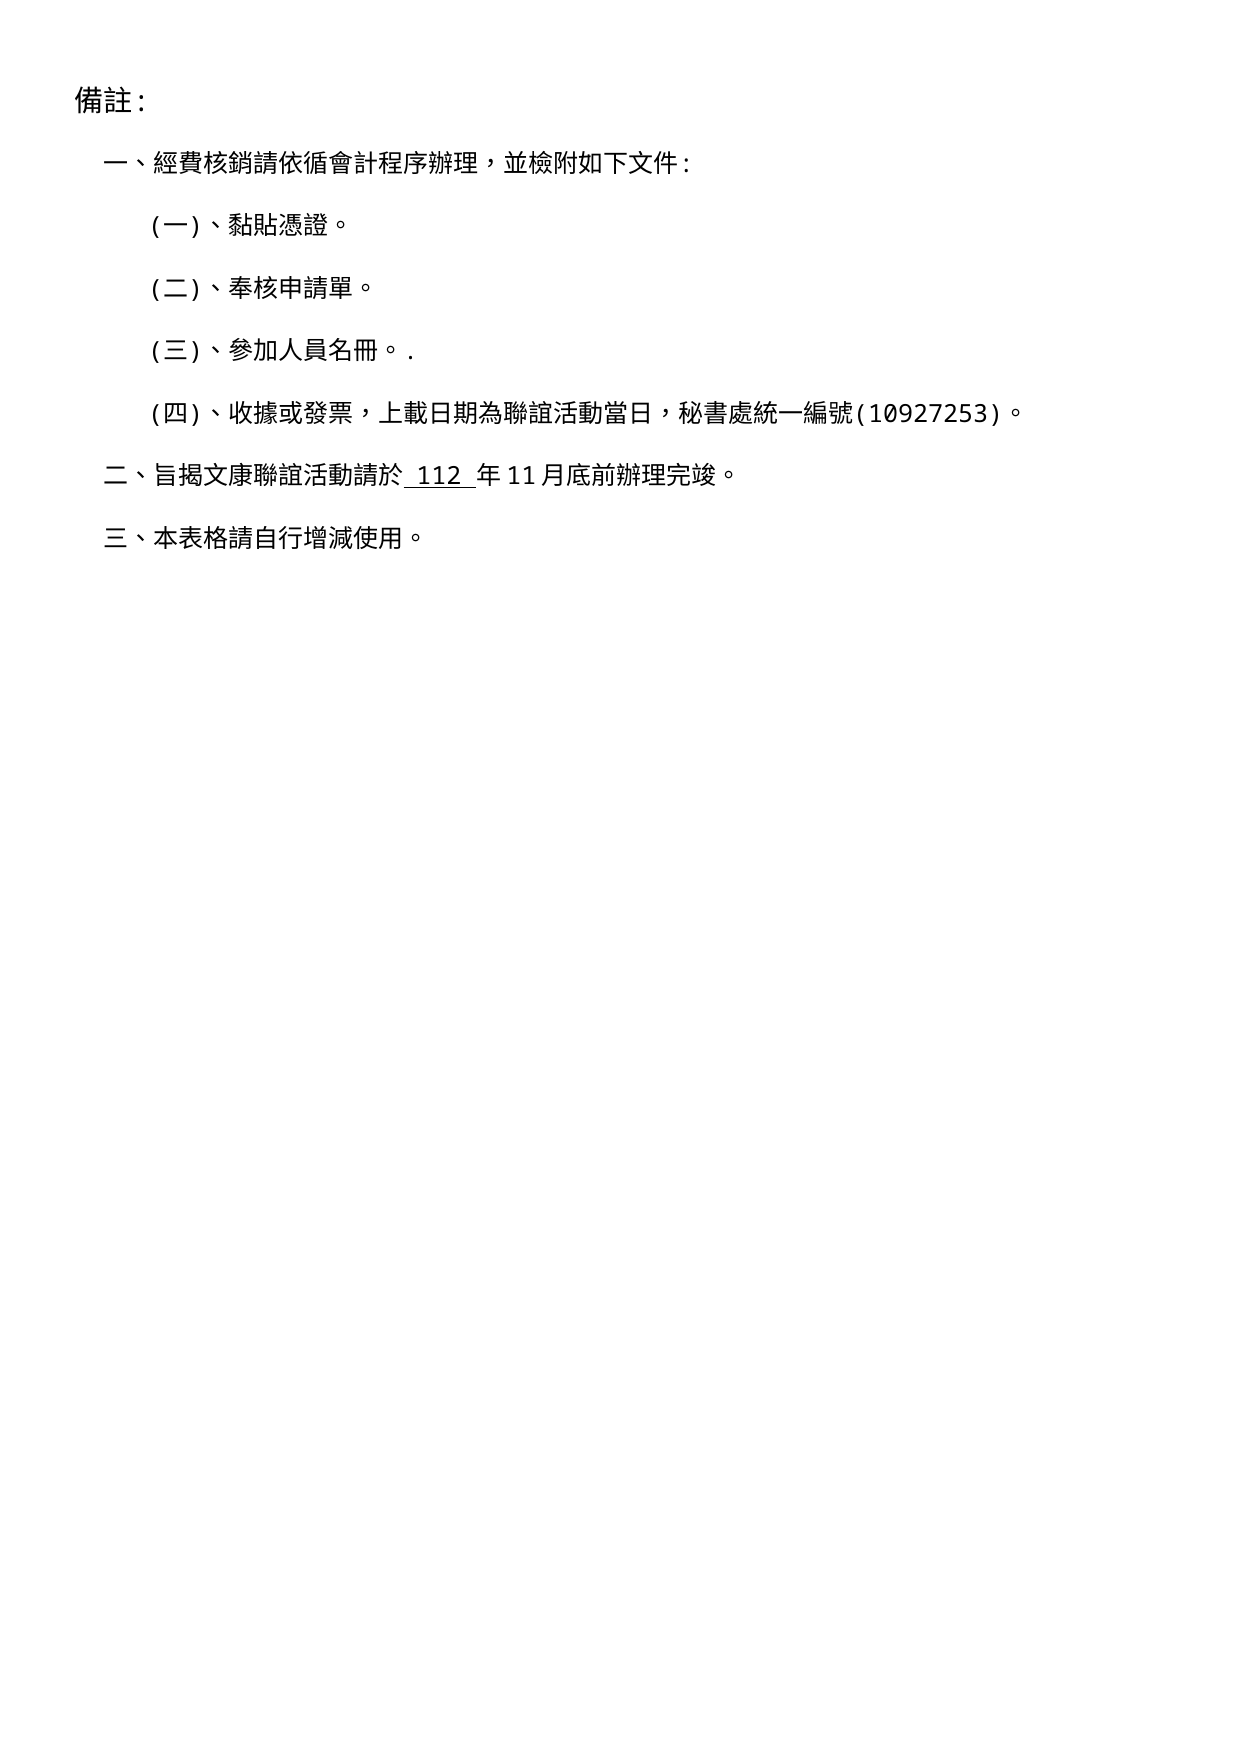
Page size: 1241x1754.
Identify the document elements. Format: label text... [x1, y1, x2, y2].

text (一)、黏貼憑證。 [133, 182, 1092, 244]
text (二)、奉核申請單。 [133, 244, 1092, 307]
text 備註: [74, 57, 1092, 119]
text (三)、參加人員名冊。. [133, 307, 1092, 369]
text 三、本表格請自行增減使用。 [103, 494, 1092, 557]
text (四)、收據或發票，上載日期為聯誼活動當日，秘書處統一編號(10927253)。 [133, 369, 1092, 432]
text 一、經費核銷請依循會計程序辦理，並檢附如下文件: [103, 119, 1092, 182]
text 二、旨揭文康聯誼活動請於 112 年11月底前辦理完竣。 [103, 432, 1092, 494]
